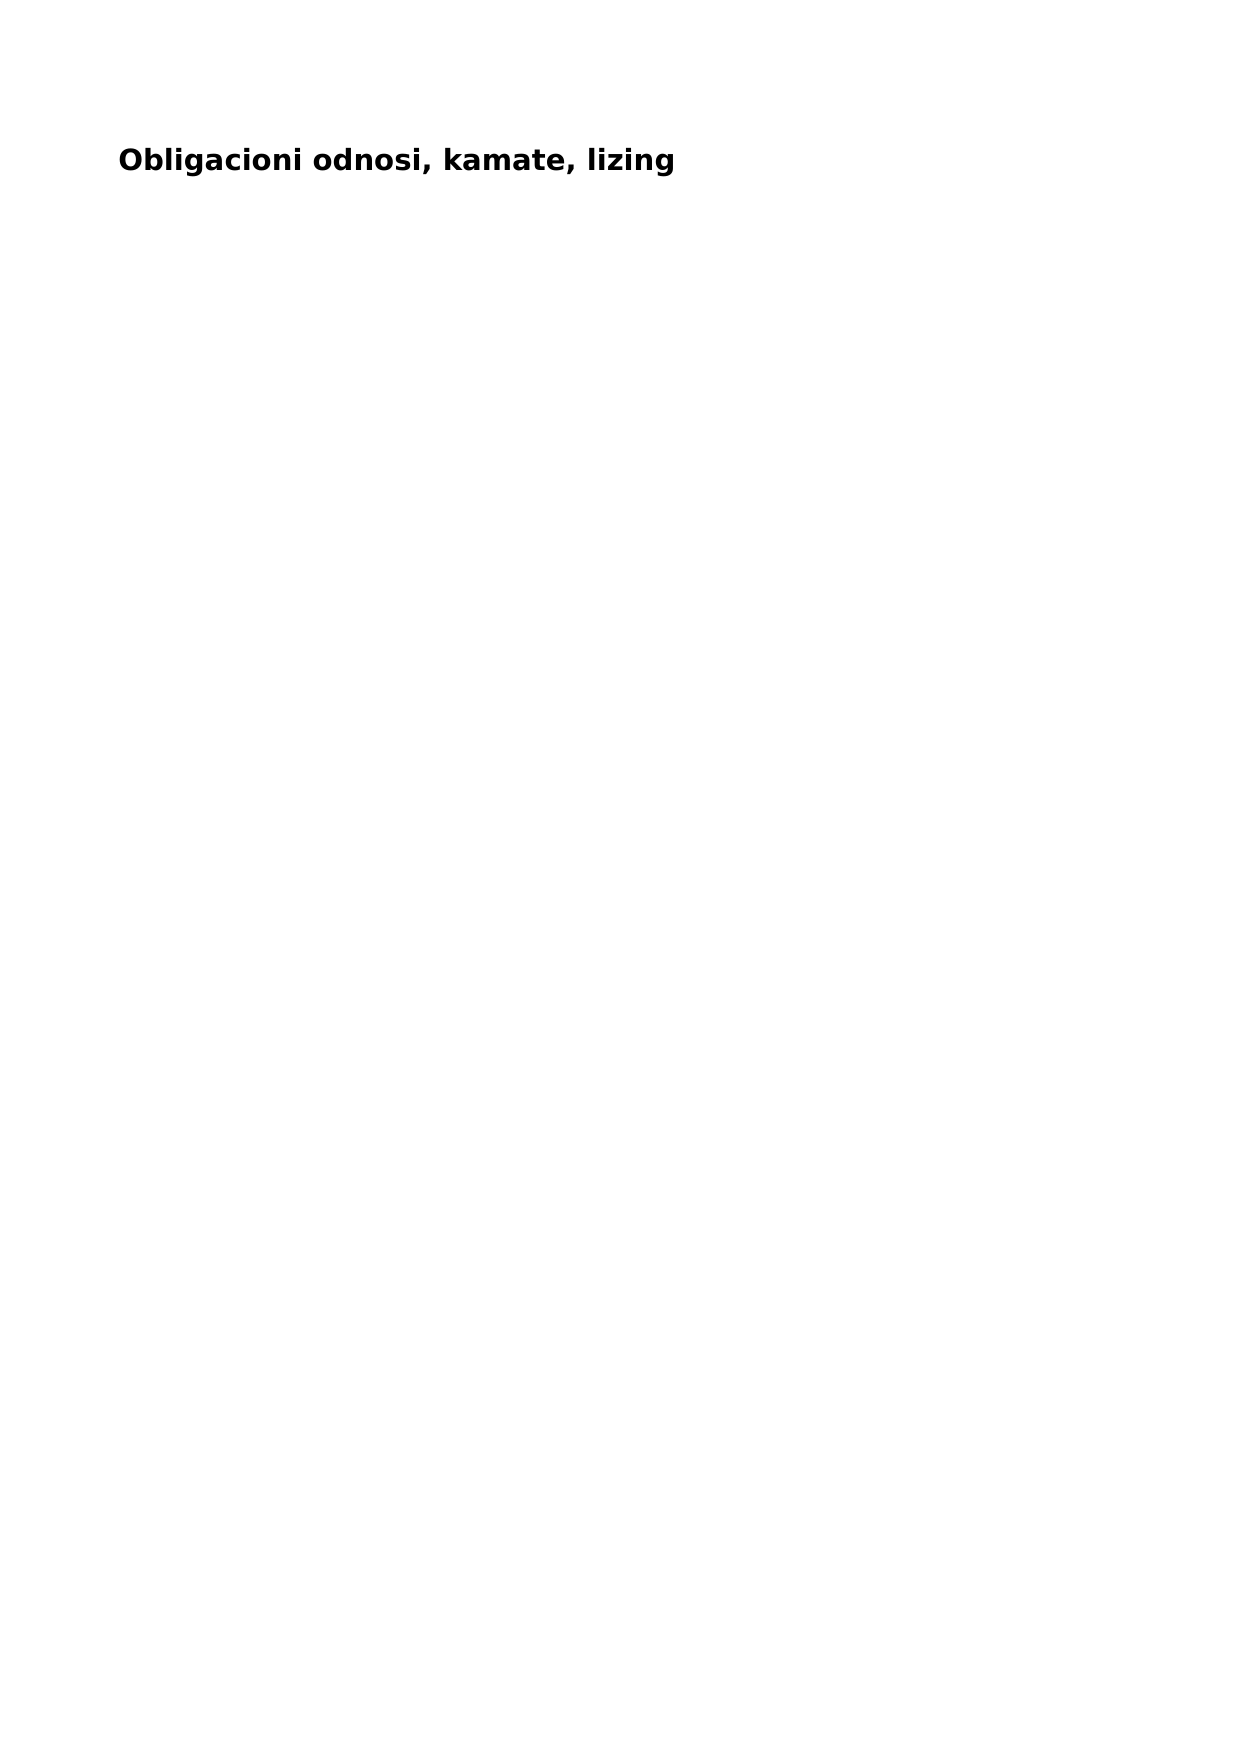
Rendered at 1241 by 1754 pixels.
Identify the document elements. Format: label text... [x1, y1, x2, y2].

subtitle Obligacioni odnosi, kamate, lizing [118, 143, 1122, 177]
